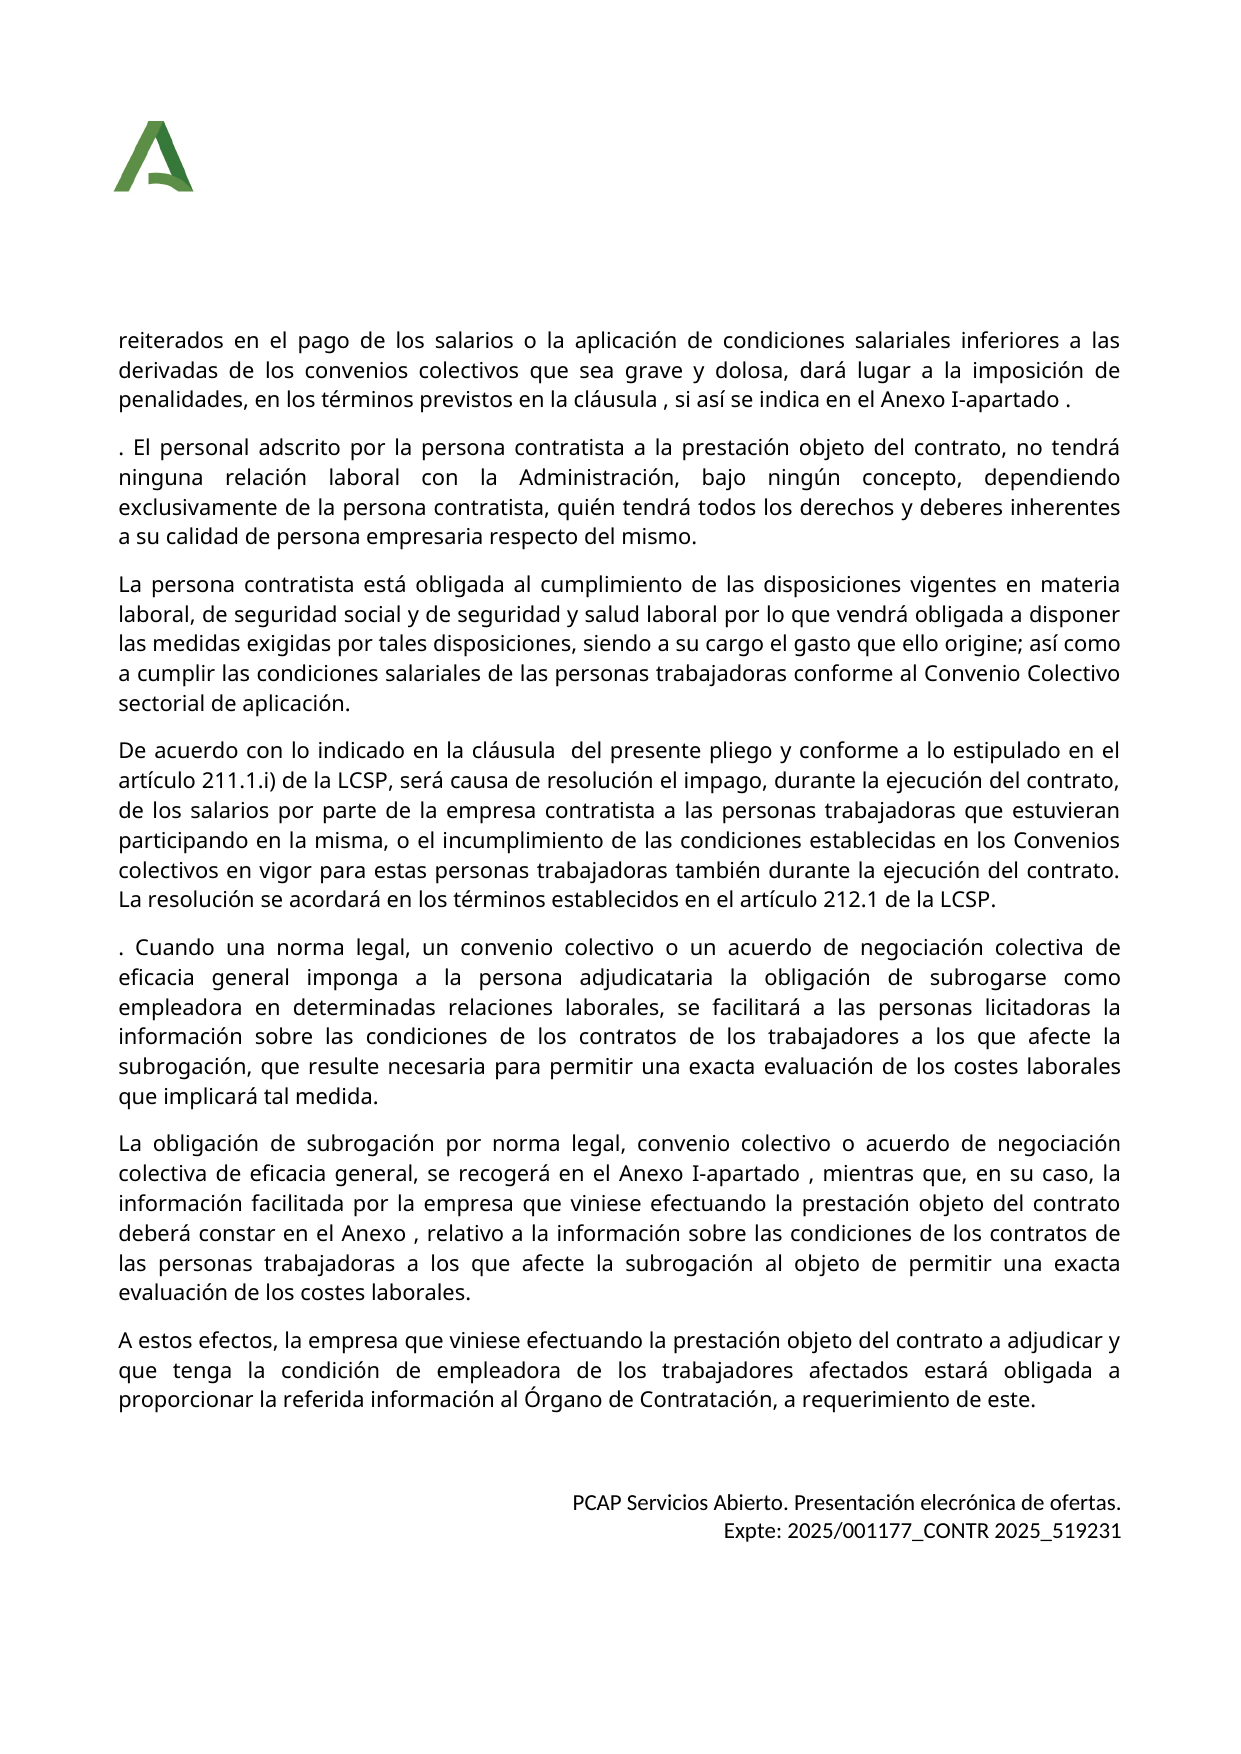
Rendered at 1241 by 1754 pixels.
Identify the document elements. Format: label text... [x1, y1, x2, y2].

text reiterados en el pago de los salarios o la aplicación de condiciones salariales inferiores a las derivadas de los convenios colectivos que sea grave y dolosa, dará lugar a la imposición de penalidades, en los términos previstos en la cláusula , si así se indica en el Anexo I-apartado . [118, 325, 1122, 414]
text . Cuando una norma legal, un convenio colectivo o un acuerdo de negociación colectiva de eficacia general imponga a la persona adjudicataria la obligación de subrogarse como empleadora en determinadas relaciones laborales, se facilitará a las personas licitadoras la información sobre las condiciones de los contratos de los trabajadores a los que afecte la subrogación, que resulte necesaria para permitir una exacta evaluación de los costes laborales que implicará tal medida. [118, 932, 1122, 1111]
text . El personal adscrito por la persona contratista a la prestación objeto del contrato, no tendrá ninguna relación laboral con la Administración, bajo ningún concepto, dependiendo exclusivamente de la persona contratista, quién tendrá todos los derechos y deberes inherentes a su calidad de persona empresaria respecto del mismo. [118, 432, 1122, 551]
text La persona contratista está obligada al cumplimiento de las disposiciones vigentes en materia laboral, de seguridad social y de seguridad y salud laboral por lo que vendrá obligada a disponer las medidas exigidas por tales disposiciones, siendo a su cargo el gasto que ello origine; así como a cumplir las condiciones salariales de las personas trabajadoras conforme al Convenio Colectivo sectorial de aplicación. [118, 569, 1122, 718]
text La obligación de subrogación por norma legal, convenio colectivo o acuerdo de negociación colectiva de eficacia general, se recogerá en el Anexo I-apartado , mientras que, en su caso, la información facilitada por la empresa que viniese efectuando la prestación objeto del contrato deberá constar en el Anexo , relativo a la información sobre las condiciones de los contratos de las personas trabajadoras a los que afecte la subrogación al objeto de permitir una exacta evaluación de los costes laborales. [118, 1128, 1122, 1307]
picture [109, 116, 198, 196]
text A estos efectos, la empresa que viniese efectuando la prestación objeto del contrato a adjudicar y que tenga la condición de empleadora de los trabajadores afectados estará obligada a proporcionar la referida información al Órgano de Contratación, a requerimiento de este. [118, 1325, 1122, 1414]
text De acuerdo con lo indicado en la cláusula del presente pliego y conforme a lo estipulado en el artículo 211.1.i) de la LCSP, será causa de resolución el impago, durante la ejecución del contrato, de los salarios por parte de la empresa contratista a las personas trabajadoras que estuvieran participando en la misma, o el incumplimiento de las condiciones establecidas en los Convenios colectivos en vigor para estas personas trabajadoras también durante la ejecución del contrato. La resolución se acordará en los términos establecidos en el artículo 212.1 de la LCSP. [118, 735, 1122, 914]
